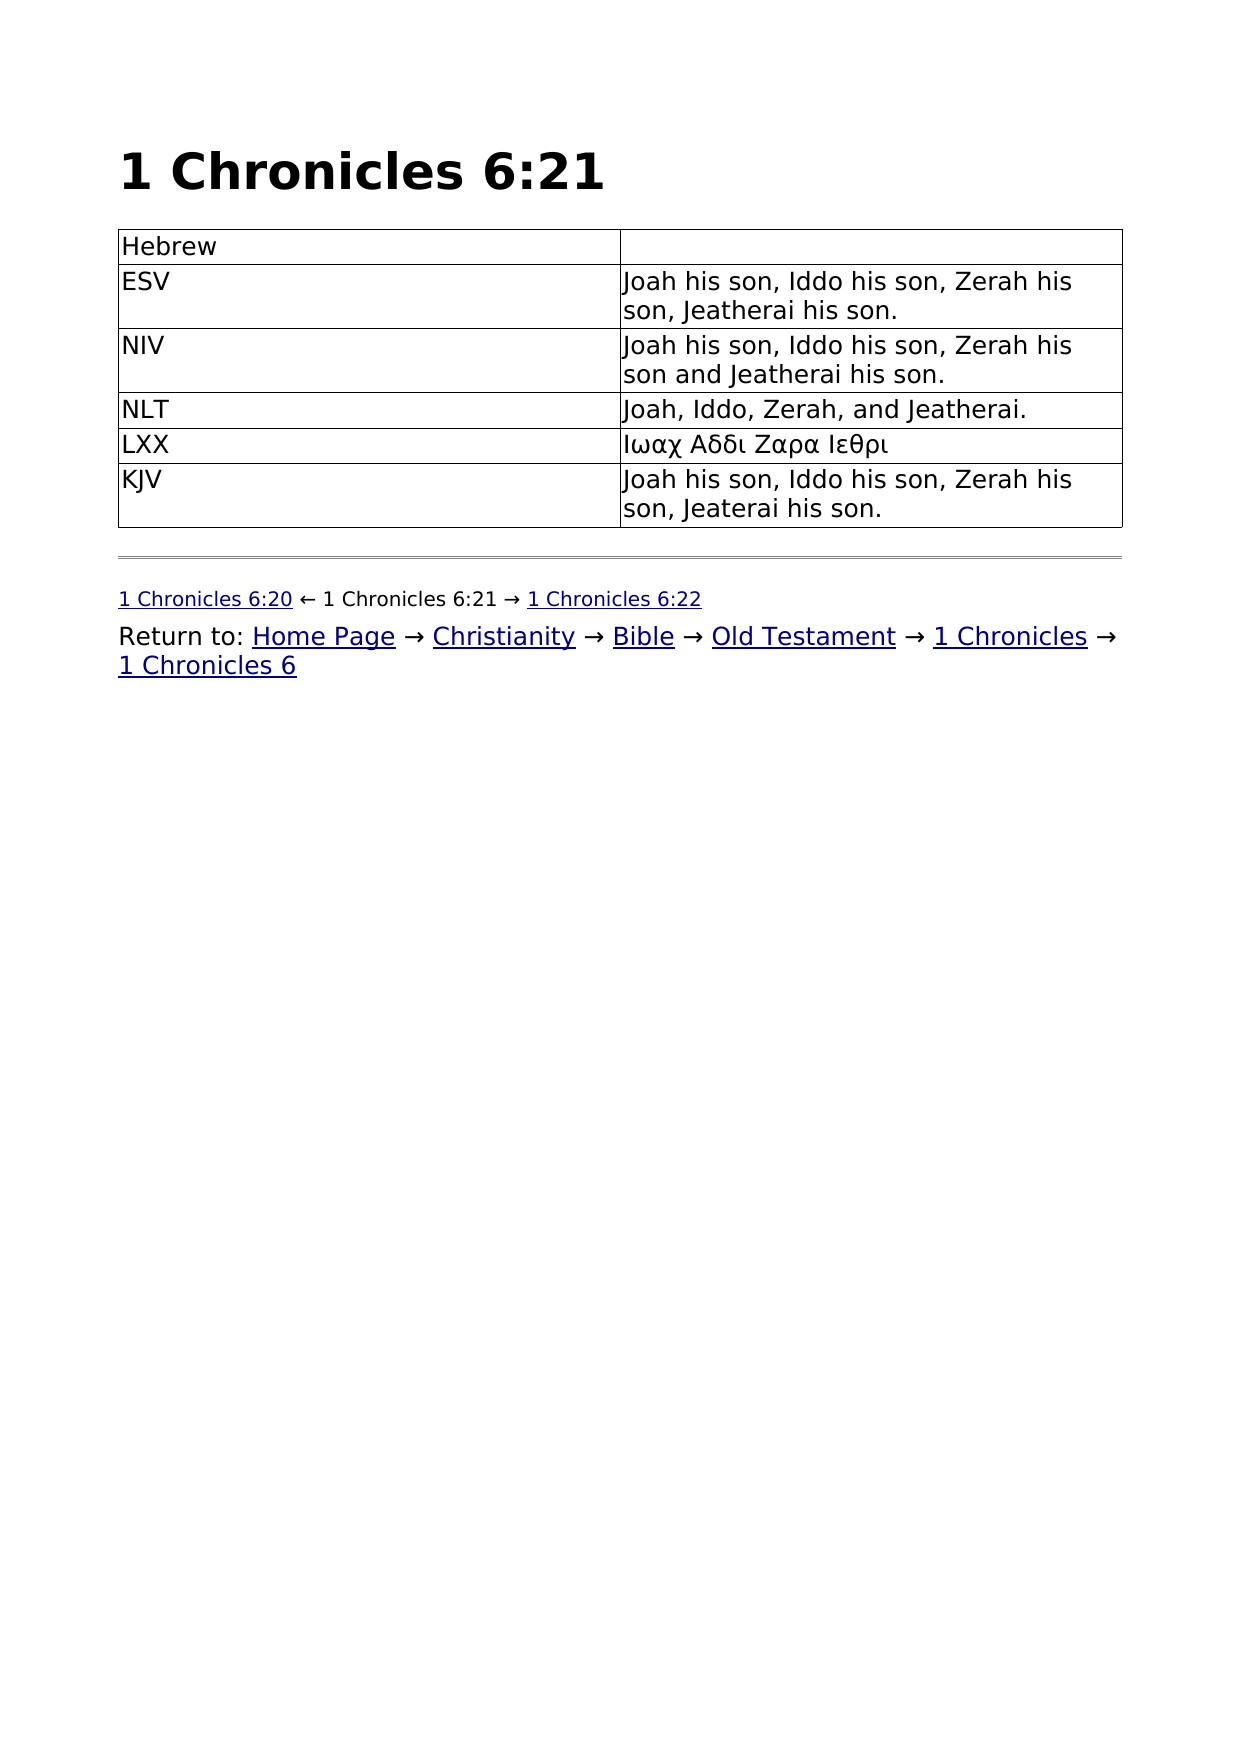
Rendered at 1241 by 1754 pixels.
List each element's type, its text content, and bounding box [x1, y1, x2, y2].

text 1 Chronicles 6:20 ← 1 Chronicles 6:21 → 1 Chronicles 6:22 [118, 588, 1122, 622]
table_cell LXX [119, 429, 620, 462]
table_cell NIV [119, 329, 620, 392]
table_cell KJV [119, 464, 620, 527]
table_cell Ιωαχ Αδδι Ζαρα Ιεθρι [621, 429, 1122, 462]
table_header Hebrew [119, 230, 620, 264]
table_cell NLT [119, 393, 620, 427]
table_cell Joah his son, Iddo his son, Zerah his son, Jeatherai his son. [621, 265, 1122, 328]
table_cell ESV [119, 265, 620, 328]
table_cell Joah his son, Iddo his son, Zerah his son, Jeaterai his son. [621, 464, 1122, 527]
table_header [621, 230, 1122, 264]
table_cell Joah, Iddo, Zerah, and Jeatherai. [621, 393, 1122, 427]
text Return to: Home Page → Christianity → Bible → Old Testament → 1 Chronicles → 1 Chronicles 6 [118, 622, 1122, 680]
subtitle 1 Chronicles 6:21 [118, 143, 1122, 201]
table_cell Joah his son, Iddo his son, Zerah his son and Jeatherai his son. [621, 329, 1122, 392]
